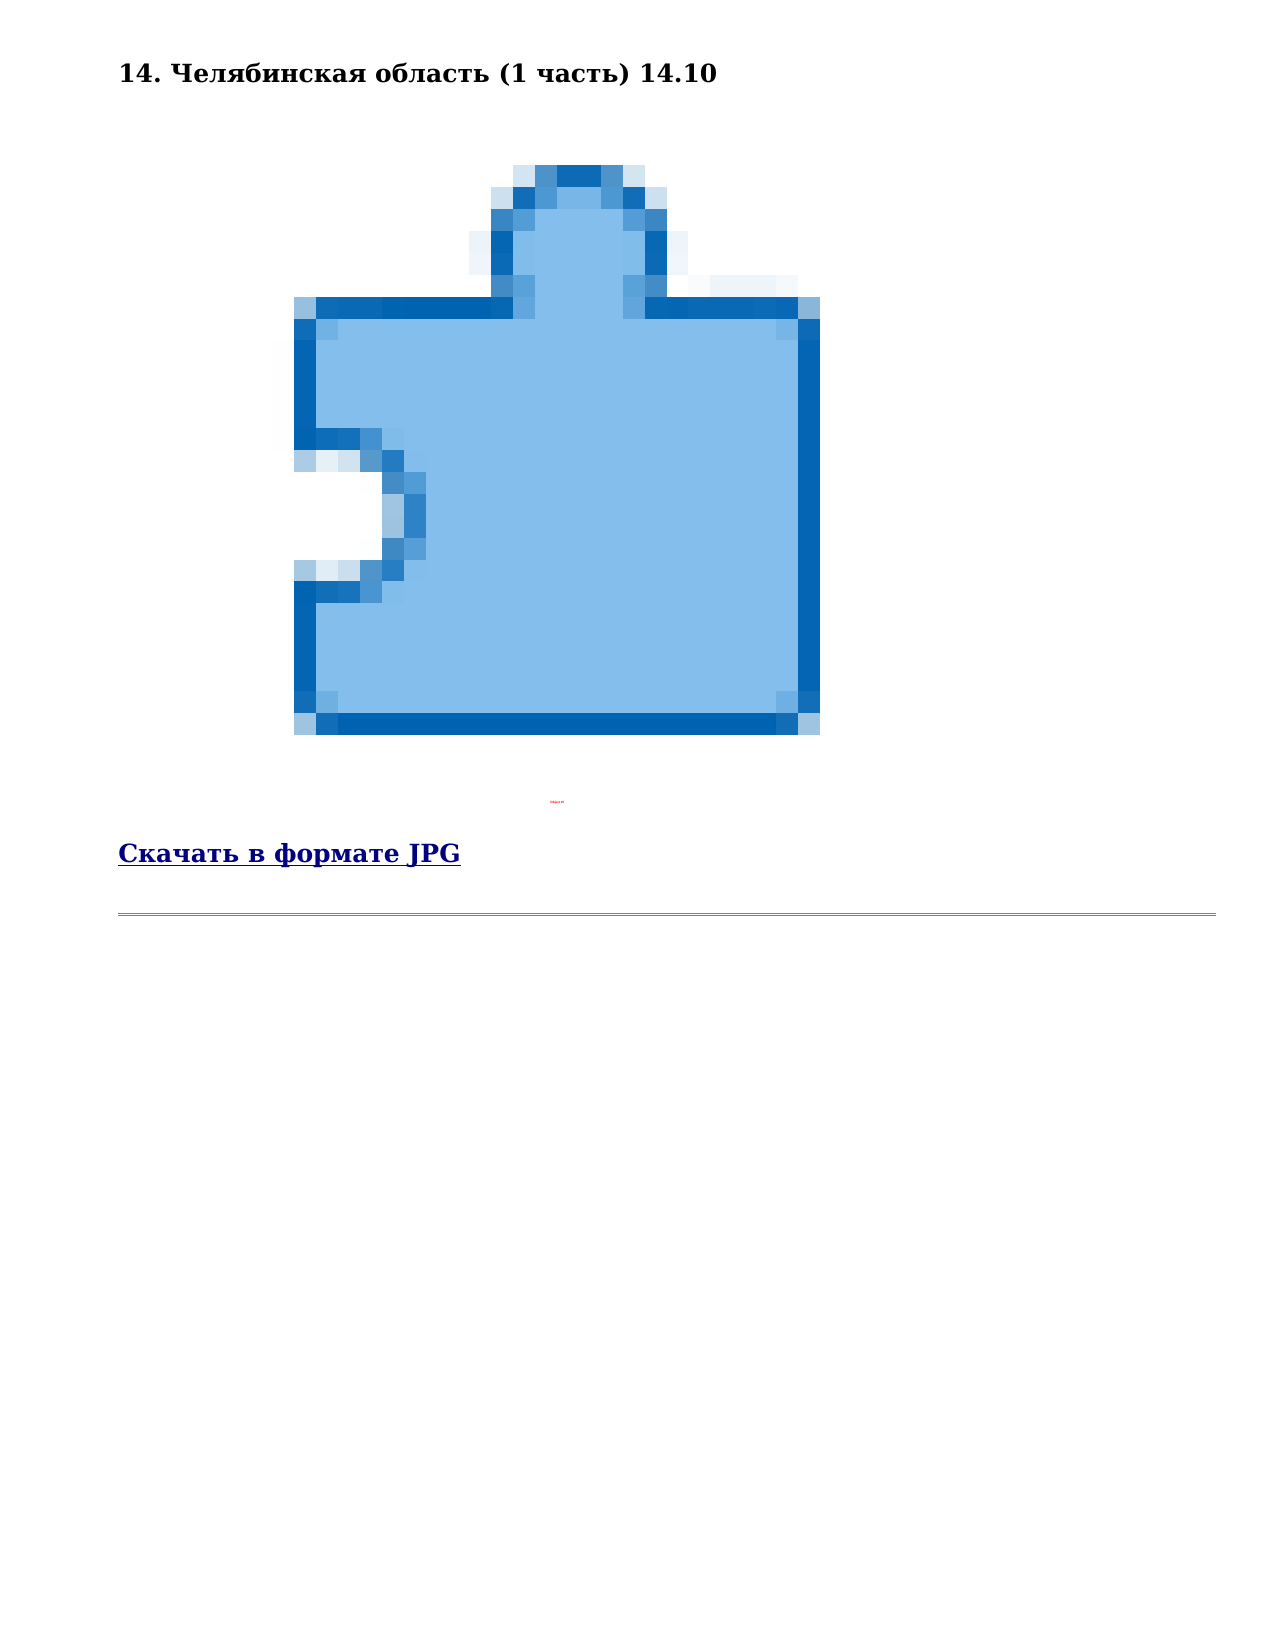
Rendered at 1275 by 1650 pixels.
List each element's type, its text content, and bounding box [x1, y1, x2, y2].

text Скачать в формате JPG [118, 839, 1216, 869]
subtitle 14. Челябинская область (1 часть) 14.10 [118, 59, 1216, 88]
